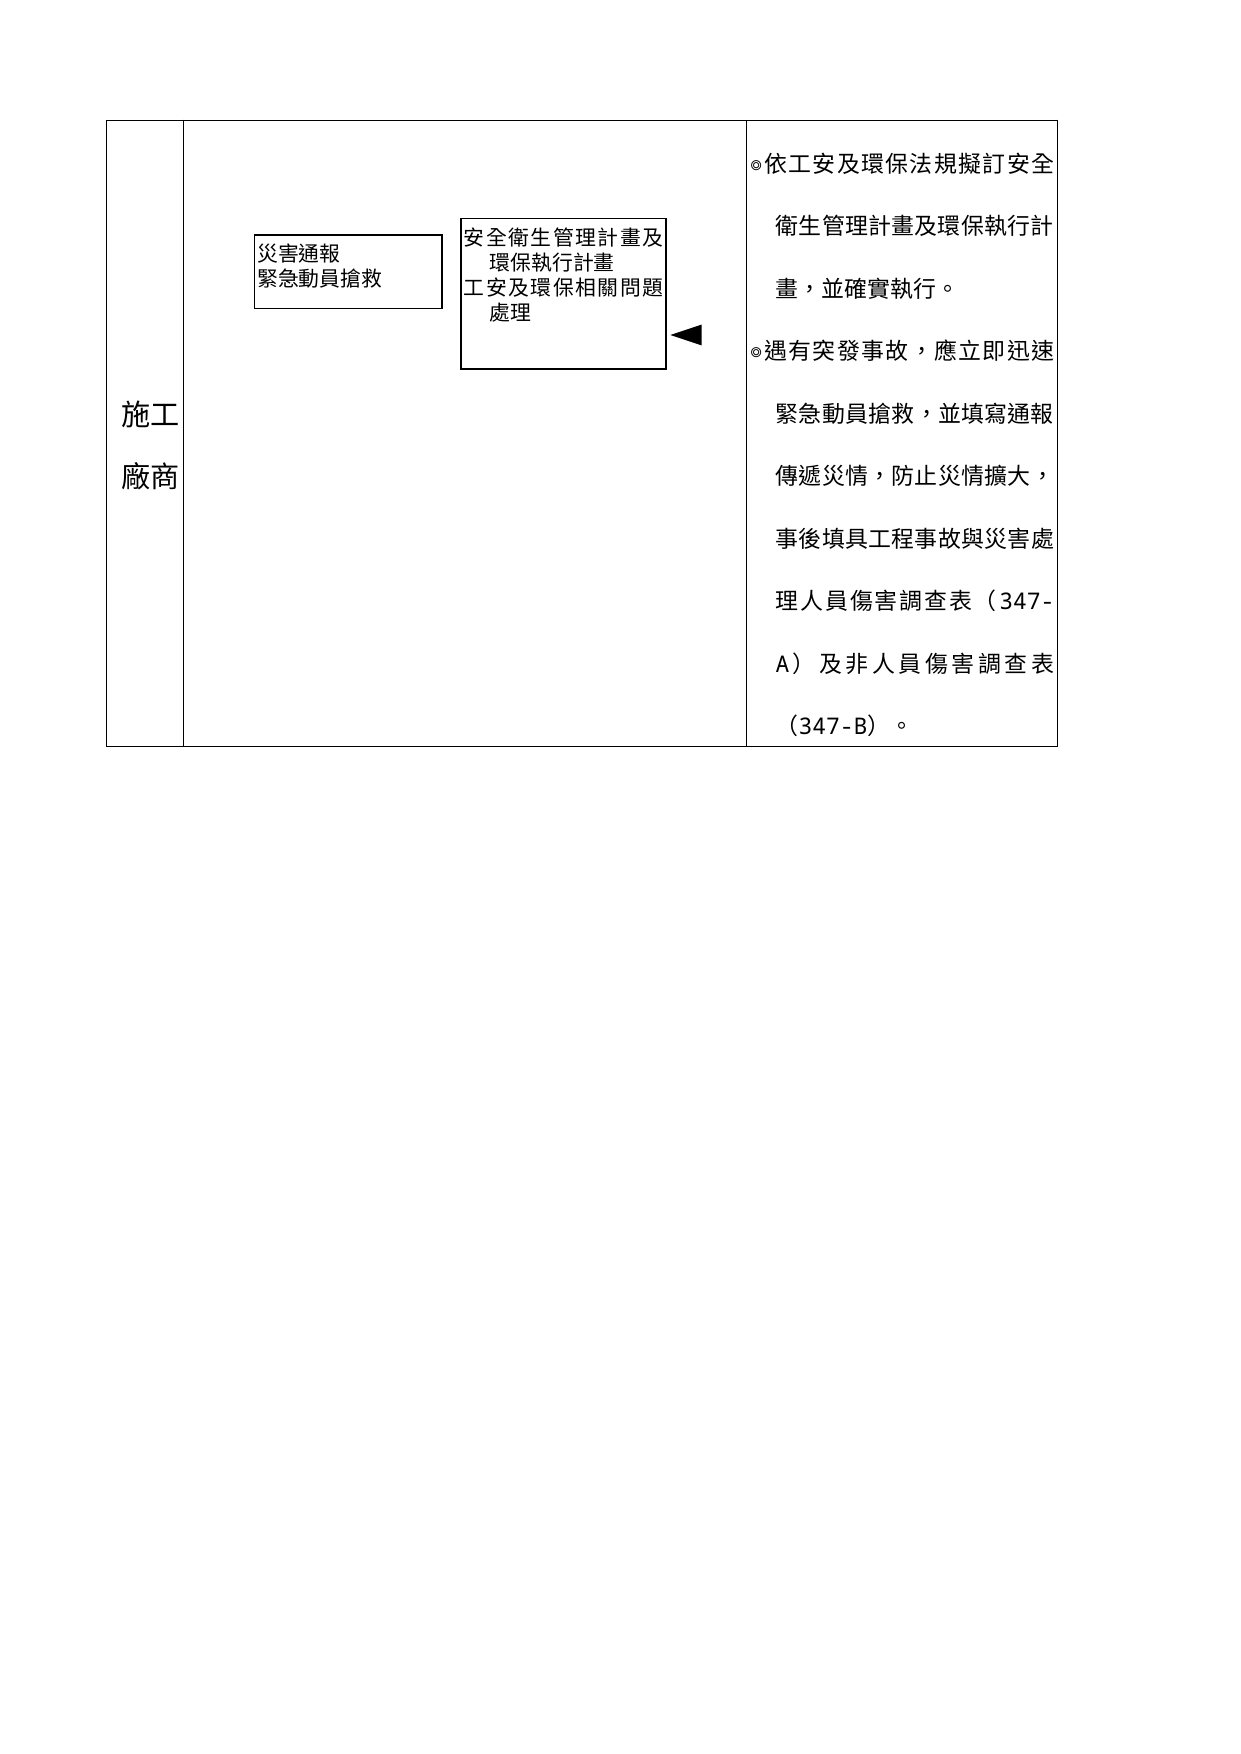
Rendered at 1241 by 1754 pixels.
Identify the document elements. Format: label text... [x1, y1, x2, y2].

table_cell ◎依工安及環保法規擬訂安全衛生管理計畫及環保執行計畫，並確實執行。 ◎遇有突發事故，應立即迅速緊急動員搶救，並填寫通報傳遞災情，防止災情擴大，事後填具工程事故與災害處理人員傷害調查表（347-A）及非人員傷害調查表（347-B）。 [747, 121, 1057, 746]
table_cell [184, 121, 746, 746]
table_cell 施工廠商 [107, 121, 183, 746]
